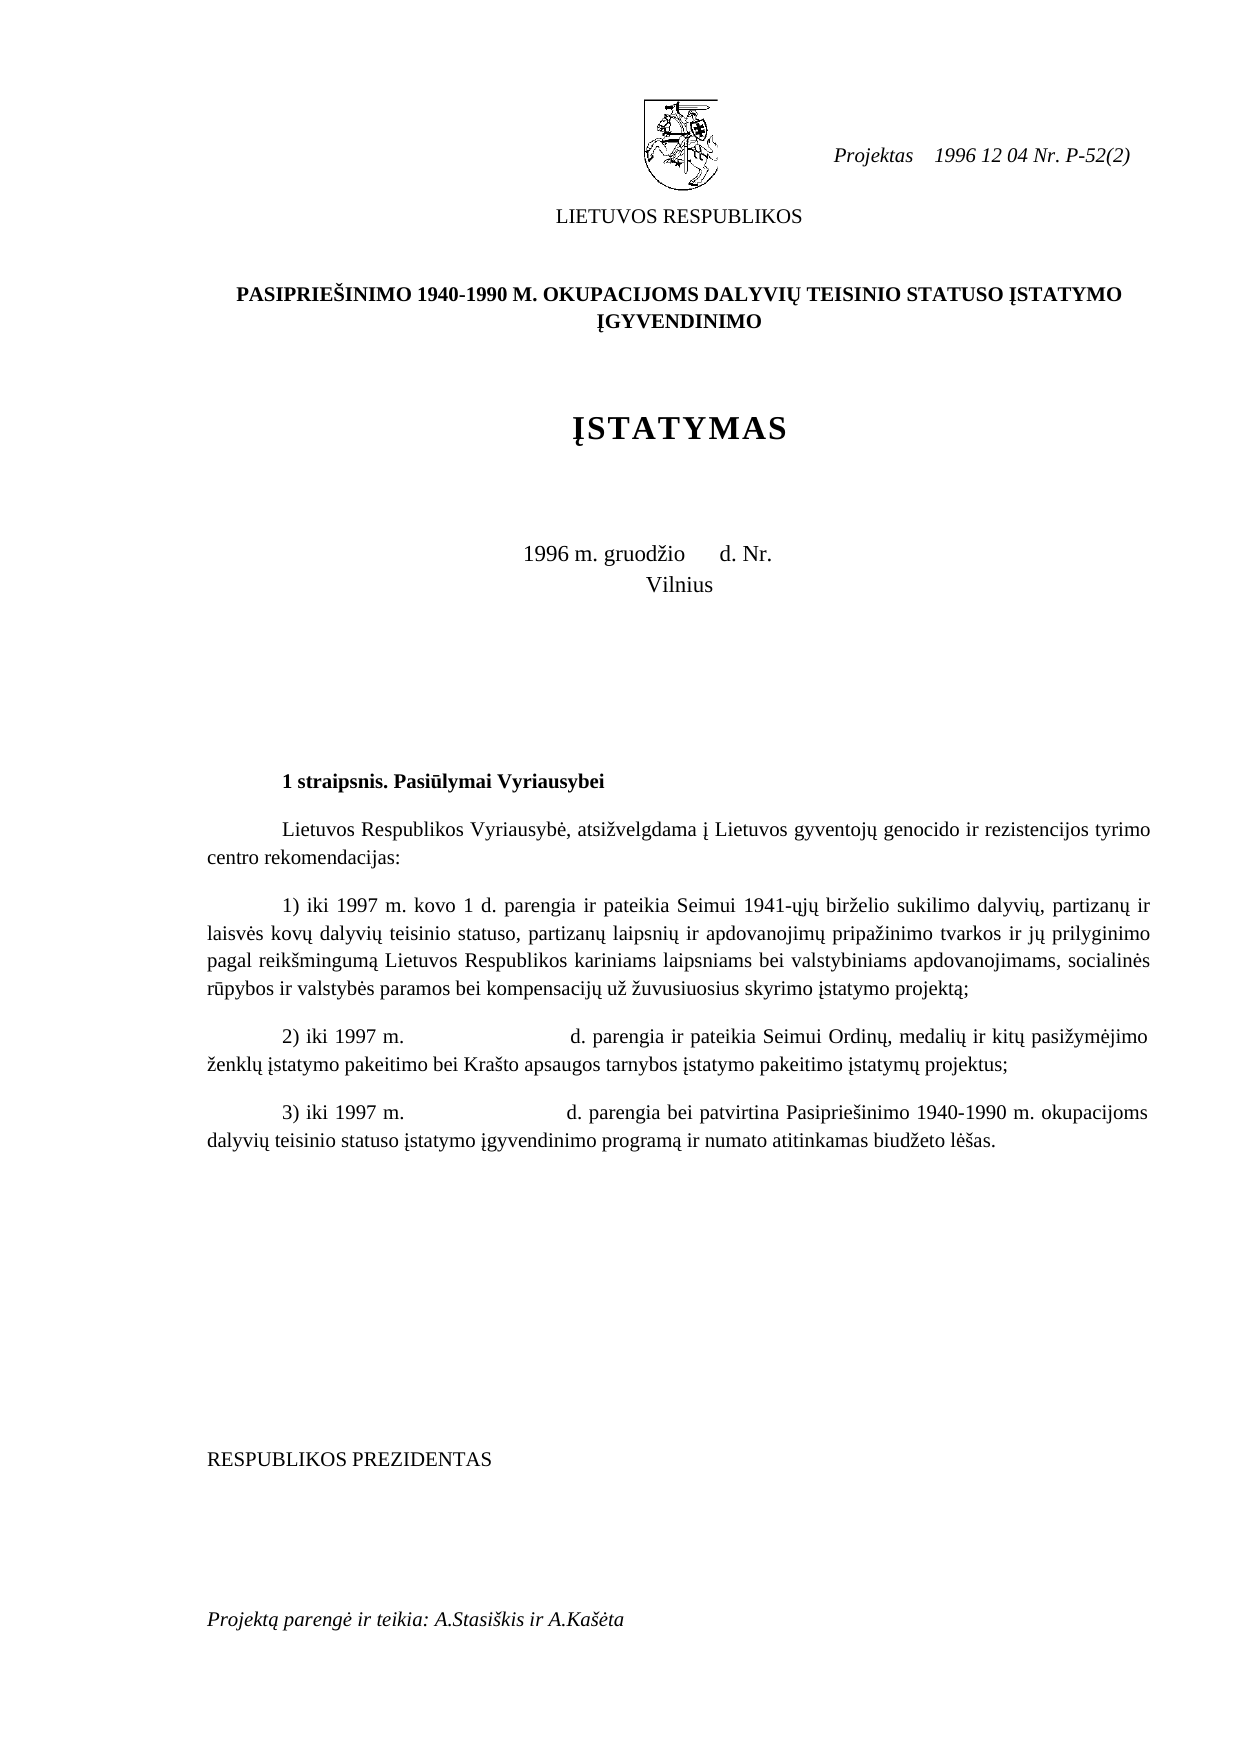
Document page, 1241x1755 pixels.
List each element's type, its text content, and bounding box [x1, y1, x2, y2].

text RESPUBLIKOS PREZIDENTAS [207, 1447, 1152, 1471]
text Projektą parengė ir teikia: A.Stasiškis ir A.Kašėta [207, 1607, 1152, 1631]
text 1) iki 1997 m. kovo 1 d. parengia ir pateikia Seimui 1941-ųjų birželio sukilimo dalyvių, partizanų ir laisvės kovų dalyvių teisinio statuso, partizanų laipsnių ir apdovanojimų pripažinimo tvarkos ir jų prilyginimo pagal reikšmingumą Lietuvos Respublikos kariniams laipsniams bei valstybiniams apdovanojimams, socialinės rūpybos ir valstybės paramos bei kompensacijų už žuvusiuosius skyrimo įstatymo projektą; [207, 893, 1152, 1000]
text 3) iki 1997 m. d. parengia bei patvirtina Pasipriešinimo 1940-1990 m. okupacijoms dalyvių teisinio statuso įstatymo įgyvendinimo programą ir numato atitinkamas biudžeto lėšas. [207, 1100, 1152, 1152]
text Lietuvos Respublikos Vyriausybė, atsižvelgdama į Lietuvos gyventojų genocido ir rezistencijos tyrimo centro rekomendacijas: [207, 817, 1152, 869]
text 2) iki 1997 m. d. parengia ir pateikia Seimui Ordinų, medalių ir kitų pasižymėjimo ženklų įstatymo pakeitimo bei Krašto apsaugos tarnybos įstatymo pakeitimo įstatymų projektus; [207, 1024, 1152, 1076]
text 1996 m. gruodžio d. Nr. Vilnius [207, 540, 1152, 597]
text Projektas 1996 12 04 Nr. P-52(2) [811, 143, 1132, 167]
text PASIPRIEŠINIMO 1940-1990 M. OKUPACIJOMS DALYVIŲ TEISINIO STATUSO ĮSTATYMO ĮGYVENDINIMO [207, 282, 1152, 333]
text ĮSTATYMAS [207, 408, 1152, 446]
text LIETUVOS RESPUBLIKOS [207, 90, 1152, 228]
text 1 straipsnis. Pasiūlymai Vyriausybei [207, 768, 1152, 793]
